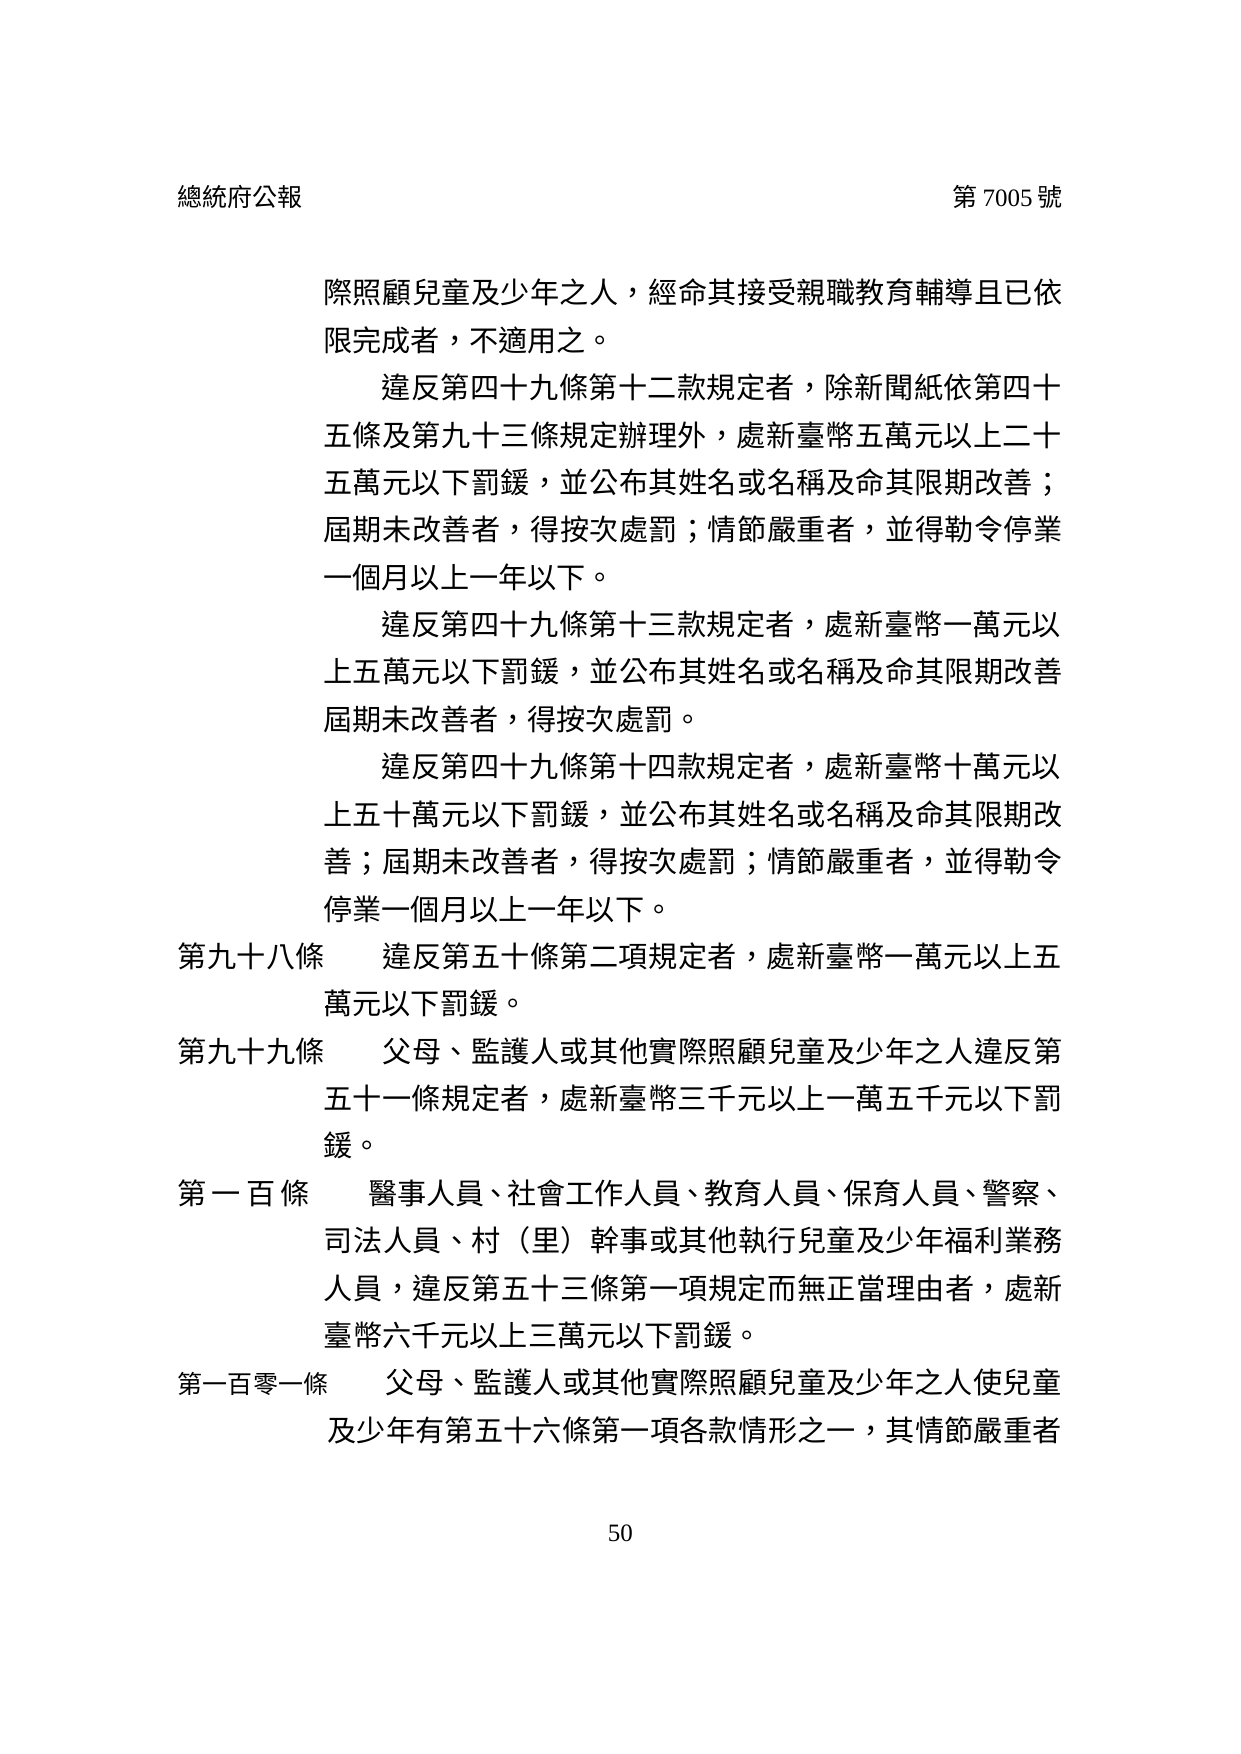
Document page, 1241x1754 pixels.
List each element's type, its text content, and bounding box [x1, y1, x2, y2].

text 第九十八條 違反第五十條第二項規定者，處新臺幣一萬元以上五萬元以下罰鍰。 [177, 929, 1063, 1024]
text 第一百零一條 父母、監護人或其他實際照顧兒童及少年之人使兒童及少年有第五十六條第一項各款情形之一，其情節嚴重者，得命其接受八小時以上五十小時以下之親職教育輔導。 [177, 1356, 1063, 1451]
text 第一百條 醫事人員、社會工作人員、教育人員、保育人員、警察、司法人員、村（里）幹事或其他執行兒童及少年福利業務人員，違反第五十三條第一項規定而無正當理由者，處新臺幣六千元以上三萬元以下罰鍰。 [177, 1166, 1063, 1356]
text 違反第四十九條第十三款規定者，處新臺幣一萬元以上五萬元以下罰鍰，並公布其姓名或名稱及命其限期改善；屆期未改善者，得按次處罰。 [323, 598, 1063, 740]
text 違反第四十九條第十四款規定者，處新臺幣十萬元以上五十萬元以下罰鍰，並公布其姓名或名稱及命其限期改善；屆期未改善者，得按次處罰；情節嚴重者，並得勒令停業一個月以上一年以下。 [323, 740, 1063, 929]
text 第九十九條 父母、監護人或其他實際照顧兒童及少年之人違反第五十一條規定者，處新臺幣三千元以上一萬五千元以下罰鍰。 [177, 1024, 1063, 1166]
text 違反第四十九條第十二款規定者，除新聞紙依第四十五條及第九十三條規定辦理外，處新臺幣五萬元以上二十五萬元以下罰鍰，並公布其姓名或名稱及命其限期改善；屆期未改善者，得按次處罰；情節嚴重者，並得勒令停業一個月以上一年以下。 [323, 361, 1063, 598]
text 第九十七條 違反第四十九條第一款至第十一款或第十五款至第十七款規定之一者，處新臺幣六萬元以上三十萬元以下罰鍰，並得公布其姓名或名稱。但行為人為父母、監護人或其他實際照顧兒童及少年之人，經命其接受親職教育輔導且已依限完成者，不適用之。 [177, 266, 1063, 361]
